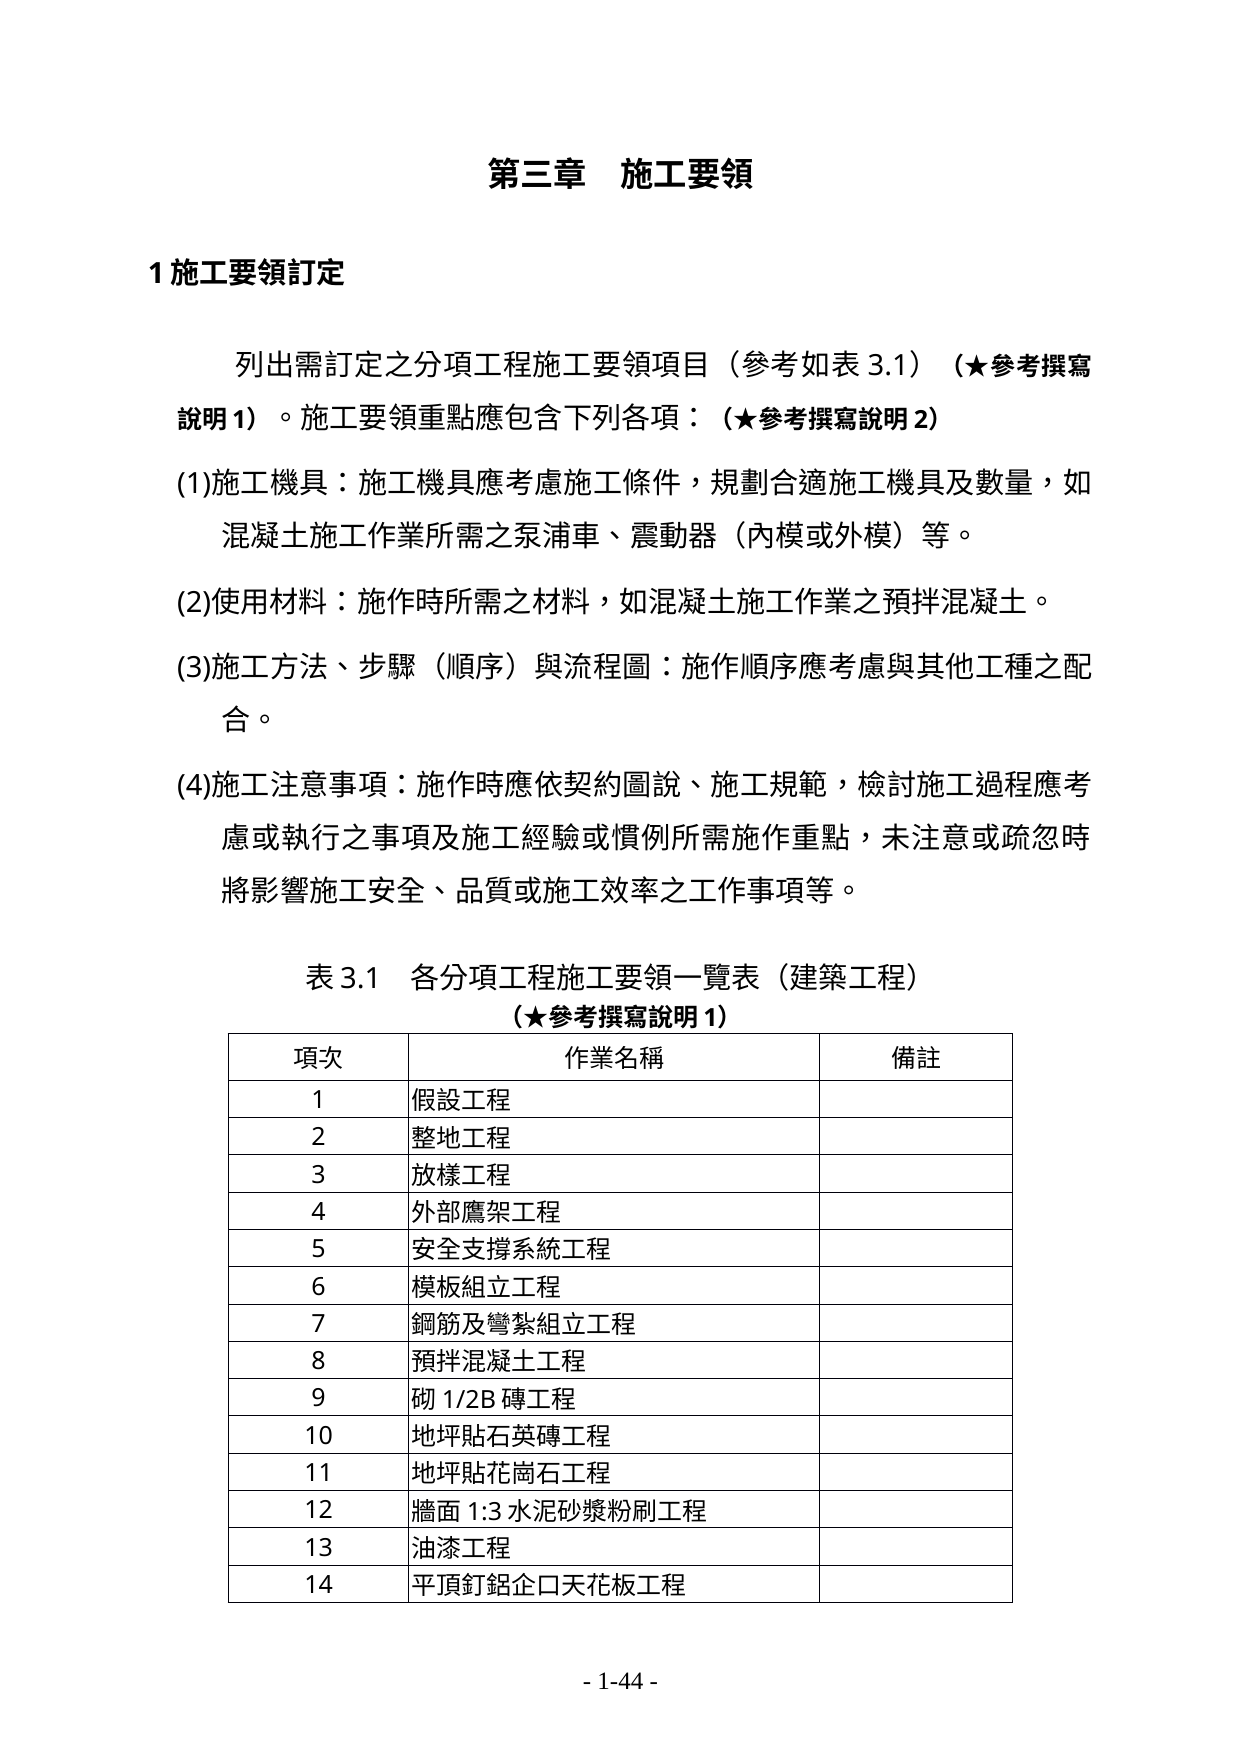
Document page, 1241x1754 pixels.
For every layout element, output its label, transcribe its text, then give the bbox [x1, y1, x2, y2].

table_cell [820, 1454, 1012, 1490]
table_cell 地坪貼花崗石工程 [409, 1454, 819, 1490]
subtitle 1施工要領訂定 [148, 249, 1092, 292]
text (2)使用材料：施作時所需之材料，如混凝土施工作業之預拌混凝土。 [177, 578, 1092, 621]
table_cell [820, 1528, 1012, 1564]
table_cell 7 [229, 1305, 408, 1341]
table_header 作業名稱 [409, 1034, 819, 1080]
table_cell 10 [229, 1416, 408, 1453]
table_cell 3 [229, 1155, 408, 1192]
table_cell [820, 1193, 1012, 1229]
table_cell 1 [229, 1081, 408, 1117]
table_cell 模板組立工程 [409, 1267, 819, 1303]
table_cell [820, 1118, 1012, 1154]
table_cell [820, 1267, 1012, 1303]
table_cell 11 [229, 1454, 408, 1490]
table_header 備註 [820, 1034, 1012, 1080]
table_cell 14 [229, 1566, 408, 1602]
text 列出需訂定之分項工程施工要領項目（參考如表3.1）（★參考撰寫說明1）。施工要領重點應包含下列各項：（★參考撰寫說明2） [177, 342, 1092, 437]
table_cell 6 [229, 1267, 408, 1303]
table_cell 鋼筋及彎紮組立工程 [409, 1305, 819, 1341]
table_cell 13 [229, 1528, 408, 1564]
table_cell 12 [229, 1491, 408, 1527]
text 表3.1 各分項工程施工要領一覽表（建築工程） [148, 954, 1092, 997]
table_cell [820, 1081, 1012, 1117]
table_cell [820, 1566, 1012, 1602]
text (3)施工方法、步驟（順序）與流程圖：施作順序應考慮與其他工種之配合。 [177, 644, 1092, 739]
table_cell 外部鷹架工程 [409, 1193, 819, 1229]
table_cell 4 [229, 1193, 408, 1229]
table_cell 砌1/2B磚工程 [409, 1379, 819, 1415]
table_cell 2 [229, 1118, 408, 1154]
table_cell 平頂釘鋁企口天花板工程 [409, 1566, 819, 1602]
subtitle 第三章 施工要領 [148, 148, 1092, 196]
table_header 項次 [229, 1034, 408, 1080]
table_cell 5 [229, 1230, 408, 1266]
table_cell 地坪貼石英磚工程 [409, 1416, 819, 1453]
table_cell 牆面1:3水泥砂漿粉刷工程 [409, 1491, 819, 1527]
table_cell [820, 1379, 1012, 1415]
table_cell 預拌混凝土工程 [409, 1342, 819, 1378]
table_cell [820, 1230, 1012, 1266]
text (4)施工注意事項：施作時應依契約圖說、施工規範，檢討施工過程應考慮或執行之事項及施工經驗或慣例所需施作重點，未注意或疏忽時將影響施工安全、品質或施工效率之工作事項等。 [177, 762, 1092, 910]
table_cell 安全支撐系統工程 [409, 1230, 819, 1266]
text (1)施工機具：施工機具應考慮施工條件，規劃合適施工機具及數量，如混凝土施工作業所需之泵浦車、震動器（內模或外模）等。 [177, 460, 1092, 555]
table_cell [820, 1491, 1012, 1527]
table_cell [820, 1416, 1012, 1453]
table_cell [820, 1155, 1012, 1192]
table_cell 9 [229, 1379, 408, 1415]
table_cell 放樣工程 [409, 1155, 819, 1192]
table_cell 8 [229, 1342, 408, 1378]
table_cell 油漆工程 [409, 1528, 819, 1564]
table_cell [820, 1305, 1012, 1341]
table_cell [820, 1342, 1012, 1378]
text （★參考撰寫說明1） [148, 997, 1092, 1033]
table_cell 整地工程 [409, 1118, 819, 1154]
table_cell 假設工程 [409, 1081, 819, 1117]
